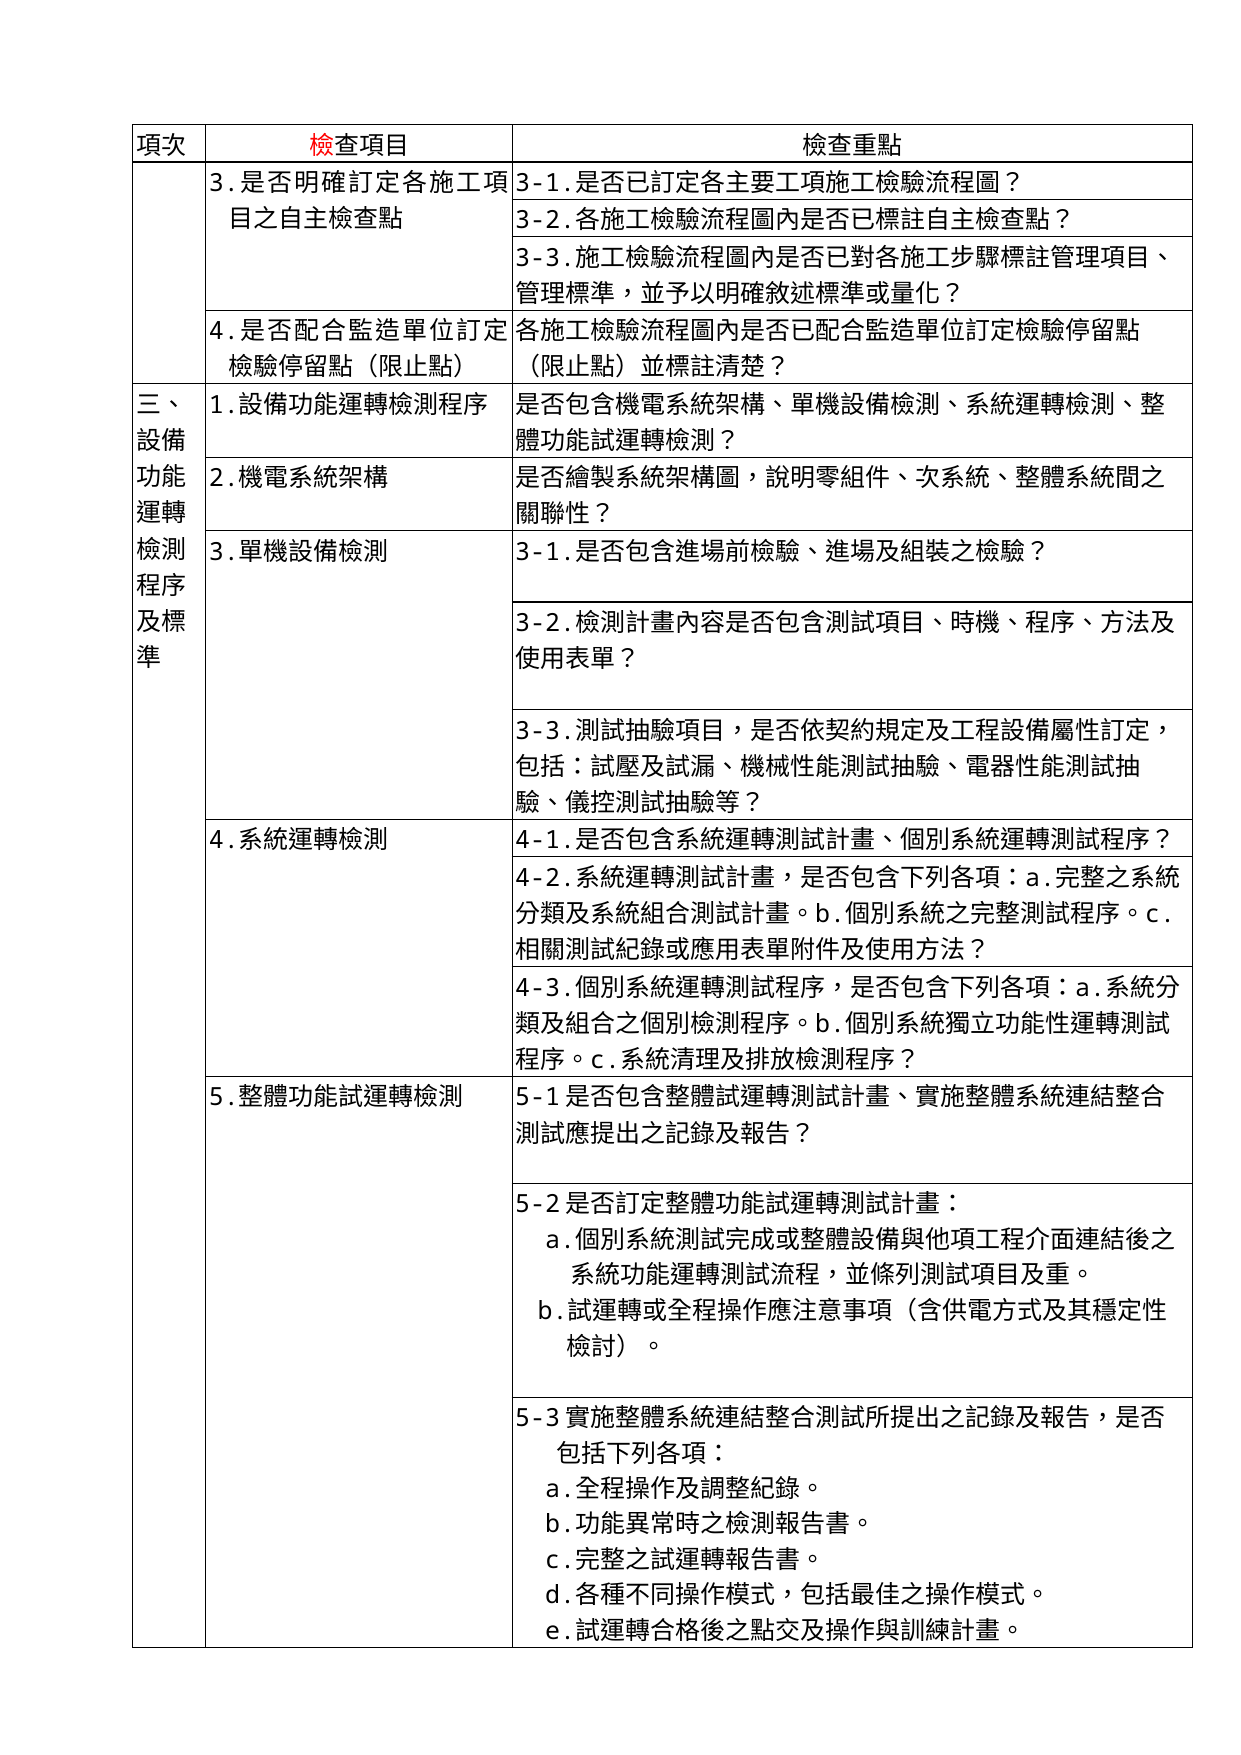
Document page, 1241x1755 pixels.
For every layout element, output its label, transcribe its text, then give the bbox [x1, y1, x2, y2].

table_cell 3-3.施工檢驗流程圖內是否已對各施工步驟標註管理項目、管理標準，並予以明確敘述標準或量化？ [513, 237, 1192, 309]
table_cell 3.單機設備檢測 [206, 531, 512, 819]
table_cell [133, 163, 205, 383]
table_cell 3-2.檢測計畫內容是否包含測試項目、時機、程序、方法及使用表單？ [513, 603, 1192, 709]
table_cell 三、設備功能運轉檢測程序及標準 [133, 384, 205, 1647]
table_cell 4-1.是否包含系統運轉測試計畫、個別系統運轉測試程序？ [513, 820, 1192, 856]
table_header 檢查項目 [206, 125, 512, 161]
table_cell 3.是否明確訂定各施工項目之自主檢查點 [206, 163, 512, 309]
table_cell 3-3.測試抽驗項目，是否依契約規定及工程設備屬性訂定，包括：試壓及試漏、機械性能測試抽驗、電器性能測試抽驗、儀控測試抽驗等？ [513, 710, 1192, 819]
table_cell 4.是否配合監造單位訂定檢驗停留點（限止點） [206, 311, 512, 383]
table_cell 4-2.系統運轉測試計畫，是否包含下列各項：a.完整之系統分類及系統組合測試計畫。b.個別系統之完整測試程序。c.相關測試紀錄或應用表單附件及使用方法？ [513, 857, 1192, 966]
table_cell 3-2.各施工檢驗流程圖內是否已標註自主檢查點？ [513, 200, 1192, 236]
table_header 項次 [133, 125, 205, 161]
table_cell 5-2是否訂定整體功能試運轉測試計畫： a.個別系統測試完成或整體設備與他項工程介面連結後之系統功能運轉測試流程，並條列測試項目及重。 b.試運轉或全程操作應注意事項（含供電方式及其穩定性檢討）。 [513, 1184, 1192, 1397]
table_cell 是否包含機電系統架構、單機設備檢測、系統運轉檢測、整體功能試運轉檢測？ [513, 384, 1192, 457]
table_cell 5-3實施整體系統連結整合測試所提出之記錄及報告，是否包括下列各項： a.全程操作及調整紀錄。 b.功能異常時之檢測報告書。 c.完整之試運轉報告書。 d.各種不同操作模式，包括最佳之操作模式。 e.試運轉合格後之點交及操作與訓練計畫。 [513, 1398, 1192, 1647]
table_cell 3-1.是否包含進場前檢驗、進場及組裝之檢驗？ [513, 531, 1192, 601]
table_cell 是否繪製系統架構圖，說明零組件、次系統、整體系統間之關聯性？ [513, 458, 1192, 530]
table_cell 2.機電系統架構 [206, 458, 512, 530]
table_cell 5-1是否包含整體試運轉測試計畫、實施整體系統連結整合測試應提出之記錄及報告？ [513, 1077, 1192, 1183]
table_header 檢查重點 [513, 125, 1192, 161]
table_cell 4.系統運轉檢測 [206, 820, 512, 1076]
table_cell 4-3.個別系統運轉測試程序，是否包含下列各項：a.系統分類及組合之個別檢測程序。b.個別系統獨立功能性運轉測試程序。c.系統清理及排放檢測程序？ [513, 967, 1192, 1076]
table_cell 5.整體功能試運轉檢測 [206, 1077, 512, 1647]
table_cell 1.設備功能運轉檢測程序 [206, 384, 512, 457]
table_cell 3-1.是否已訂定各主要工項施工檢驗流程圖？ [513, 163, 1192, 199]
table_cell 各施工檢驗流程圖內是否已配合監造單位訂定檢驗停留點（限止點）並標註清楚？ [513, 311, 1192, 383]
